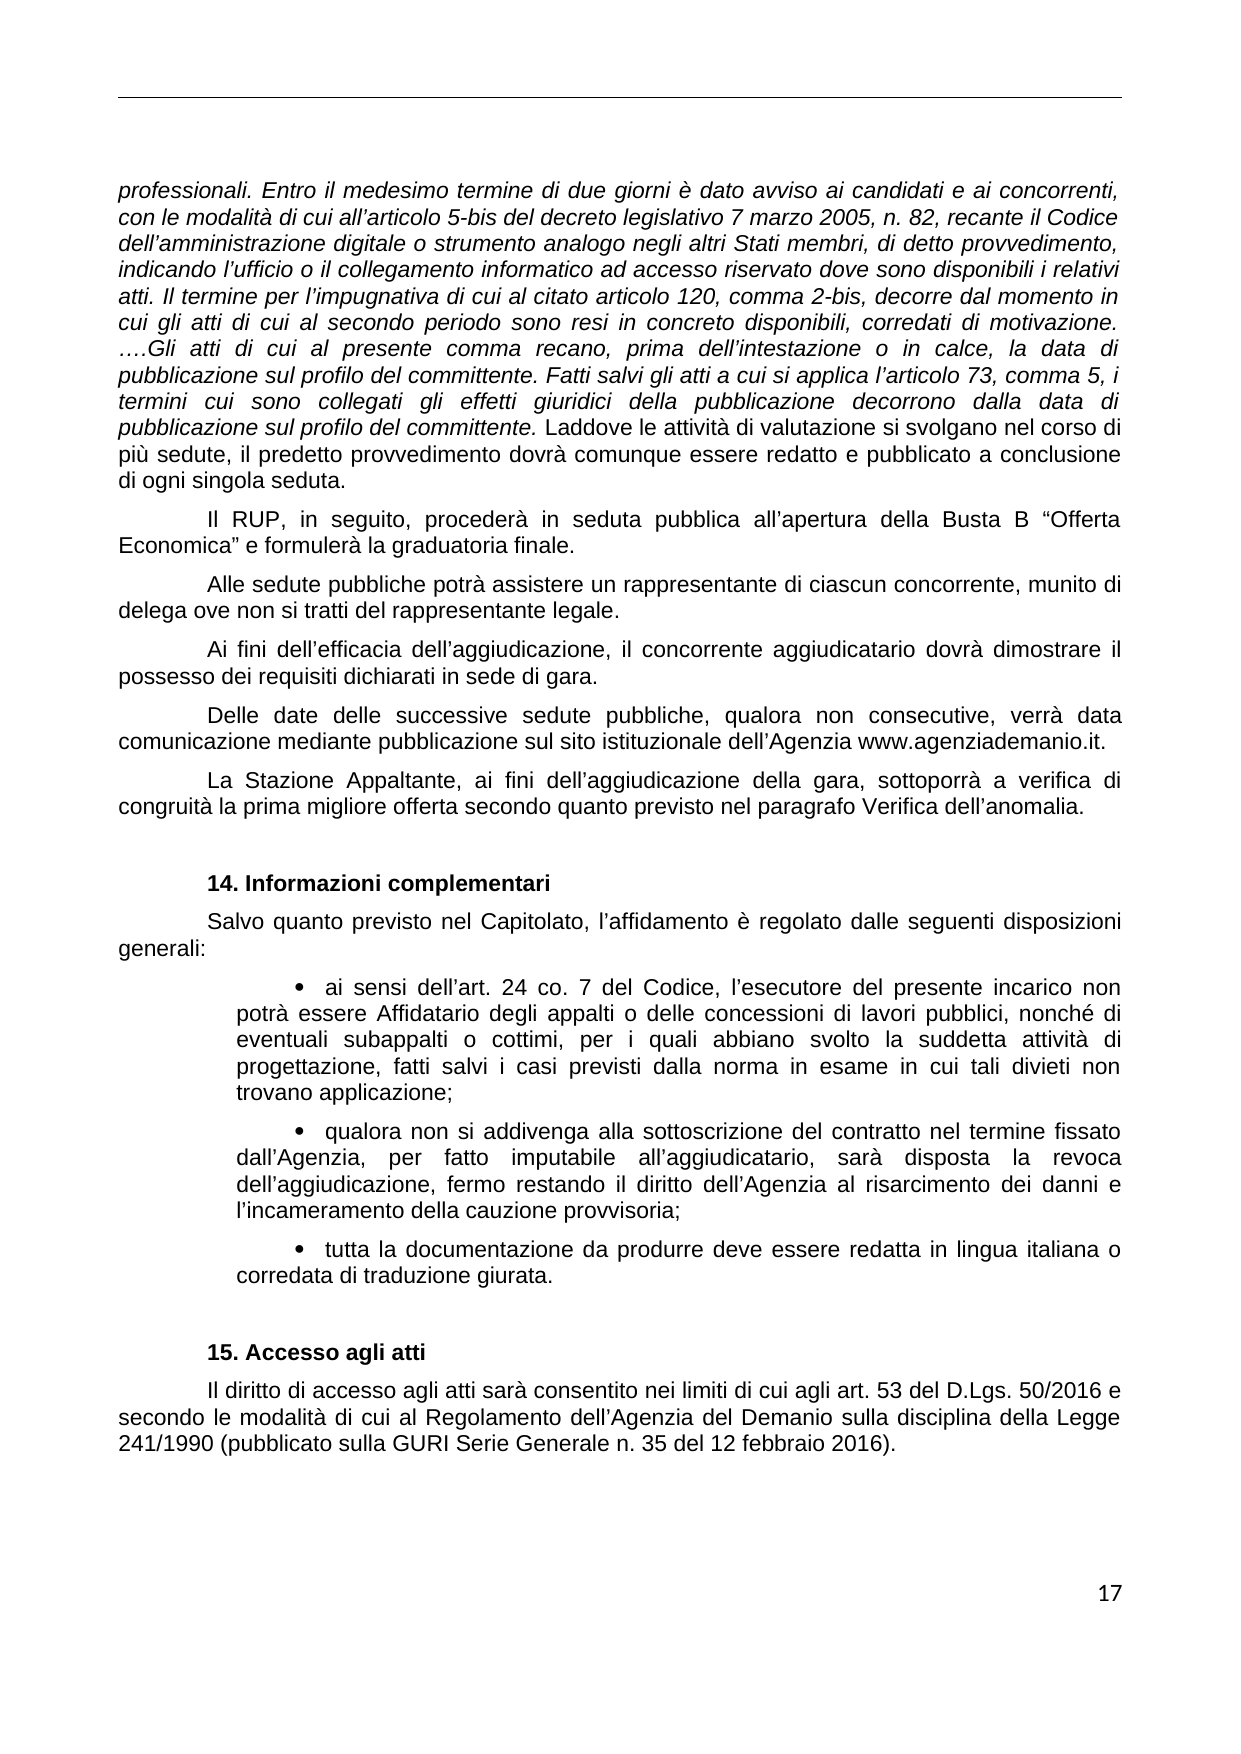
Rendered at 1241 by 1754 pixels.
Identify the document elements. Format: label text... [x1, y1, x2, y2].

text Ai fini dell’efficacia dell’aggiudicazione, il concorrente aggiudicatario dovrà dimostrare il possesso dei requisiti dichiarati in sede di gara. [118, 636, 1122, 689]
list qualora non si addivenga alla sottoscrizione del contratto nel termine fissato dall’Agenzia, per fatto imputabile all’aggiudicatario, sarà disposta la revoca dell’aggiudicazione, fermo restando il diritto dell’Agenzia al risarcimento dei danni e l’incameramento della cauzione provvisoria; [207, 1118, 1122, 1223]
text Alle sedute pubbliche potrà assistere un rappresentante di ciascun concorrente, munito di delega ove non si tratti del rappresentante legale. [118, 571, 1122, 624]
list tutta la documentazione da produrre deve essere redatta in lingua italiana o corredata di traduzione giurata. [207, 1236, 1122, 1288]
text 15. Accesso agli atti [118, 1338, 1122, 1365]
text professionali. Entro il medesimo termine di due giorni è dato avviso ai candidati e ai concorrenti, con le modalità di cui all’articolo 5-bis del decreto legislativo 7 marzo 2005, n. 82, recante il Codice dell’amministrazione digitale o strumento analogo negli altri Stati membri, di detto provvedimento, indicando l’ufficio o il collegamento informatico ad accesso riservato dove sono disponibili i relativi atti. Il termine per l’impugnativa di cui al citato articolo 120, comma 2-bis, decorre dal momento in cui gli atti di cui al secondo periodo sono resi in concreto disponibili, corredati di motivazione. ….Gli atti di cui al presente comma recano, prima dell’intestazione o in calce, la data di pubblicazione sul profilo del committente. Fatti salvi gli atti a cui si applica l’articolo 73, comma 5, i termini cui sono collegati gli effetti giuridici della pubblicazione decorrono dalla data di pubblicazione sul profilo del committente. Laddove le attività di valutazione si svolgano nel corso di più sedute, il predetto provvedimento dovrà comunque essere redatto e pubblicato a conclusione di ogni singola seduta. [118, 177, 1122, 493]
text La Stazione Appaltante, ai fini dell’aggiudicazione della gara, sottoporrà a verifica di congruità la prima migliore offerta secondo quanto previsto nel paragrafo Verifica dell’anomalia. [118, 767, 1122, 819]
list ai sensi dell’art. 24 co. 7 del Codice, l’esecutore del presente incarico non potrà essere Affidatario degli appalti o delle concessioni di lavori pubblici, nonché di eventuali subappalti o cottimi, per i quali abbiano svolto la suddetta attività di progettazione, fatti salvi i casi previsti dalla norma in esame in cui tali divieti non trovano applicazione; [207, 973, 1122, 1105]
text Delle date delle successive sedute pubbliche, qualora non consecutive, verrà data comunicazione mediante pubblicazione sul sito istituzionale dell’Agenzia www.agenziademanio.it. [118, 702, 1122, 754]
text 14. Informazioni complementari [118, 869, 1122, 896]
text Il diritto di accesso agli atti sarà consentito nei limiti di cui agli art. 53 del D.Lgs. 50/2016 e secondo le modalità di cui al Regolamento dell’Agenzia del Demanio sulla disciplina della Legge 241/1990 (pubblicato sulla GURI Serie Generale n. 35 del 12 febbraio 2016). [118, 1377, 1122, 1456]
text Salvo quanto previsto nel Capitolato, l’affidamento è regolato dalle seguenti disposizioni generali: [118, 908, 1122, 961]
text Il RUP, in seguito, procederà in seduta pubblica all’apertura della Busta B “Offerta Economica” e formulerà la graduatoria finale. [118, 506, 1122, 559]
